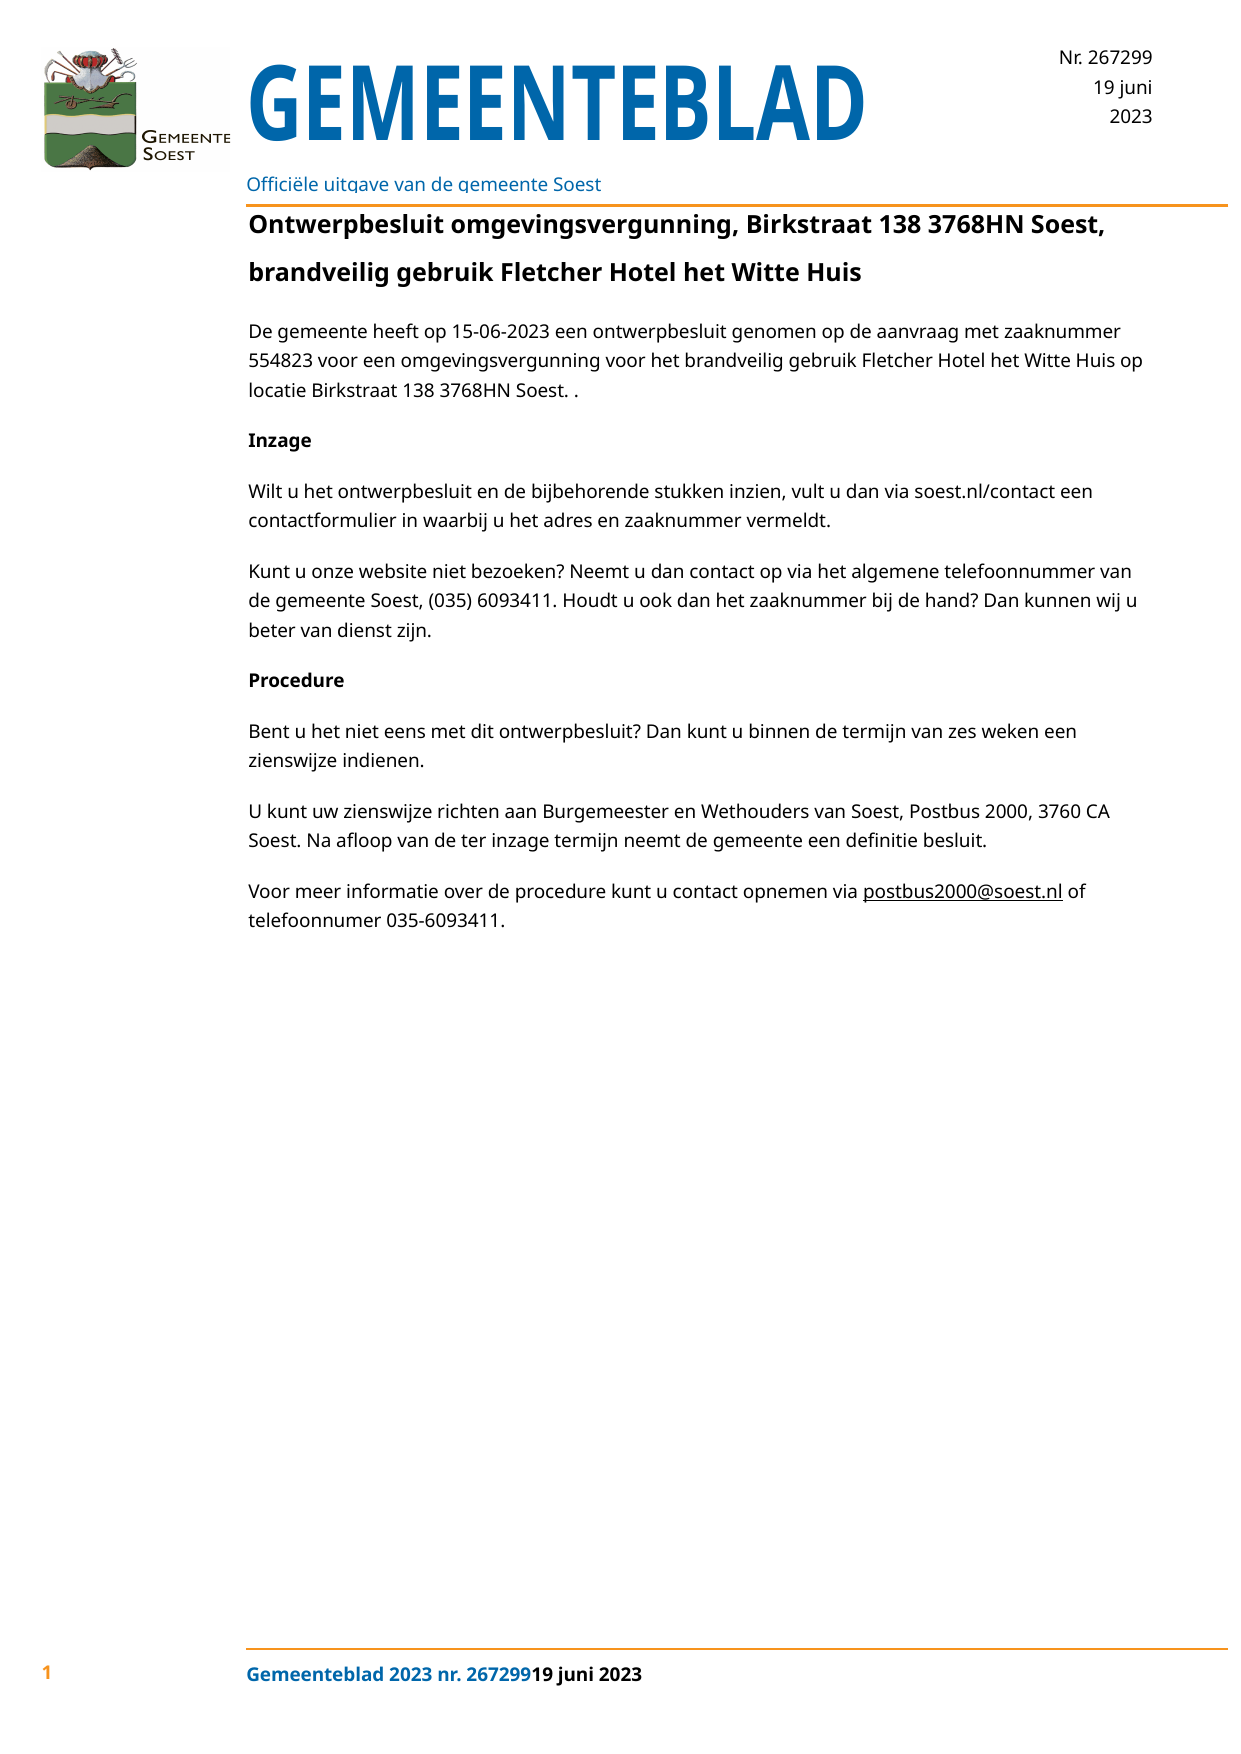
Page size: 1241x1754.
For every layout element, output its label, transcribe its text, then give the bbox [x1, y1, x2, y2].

text Wilt u het ontwerpbesluit en de bijbehorende stukken inzien, vult u dan via soest.nl/contact een contactformulier in waarbij u het adres en zaaknummer vermeldt. [248, 478, 1152, 533]
text Kunt u onze website niet bezoeken? Neemt u dan contact op via het algemene telefoonnummer van de gemeente Soest, (035) 6093411. Houdt u ook dan het zaaknummer bij de hand? Dan kunnen wij u beter van dienst zijn. [248, 558, 1152, 643]
text Inzage [248, 427, 1152, 453]
text U kunt uw zienswijze richten aan Burgemeester en Wethouders van Soest, Postbus 2000, 3760 CA Soest. Na afloop van de ter inzage termijn neemt de gemeente een definitie besluit. [248, 798, 1152, 853]
text Voor meer informatie over de procedure kunt u contact opnemen via postbus2000@soest.nl of telefoonnumer 035-6093411. [248, 878, 1152, 933]
picture [41, 47, 231, 172]
text Ontwerpbesluit omgevingsvergunning, Birkstraat 138 3768HN Soest, brandveilig gebruik Fletcher Hotel het Witte Huis [248, 207, 1152, 288]
text Procedure [248, 667, 1152, 693]
text De gemeente heeft op 15-06-2023 een ontwerpbesluit genomen op de aanvraag met zaaknummer 554823 voor een omgevingsvergunning voor het brandveilig gebruik Fletcher Hotel het Witte Huis op locatie Birkstraat 138 3768HN Soest. . [248, 318, 1152, 403]
text Bent u het niet eens met dit ontwerpbesluit? Dan kunt u binnen de termijn van zes weken een zienswijze indienen. [248, 718, 1152, 773]
